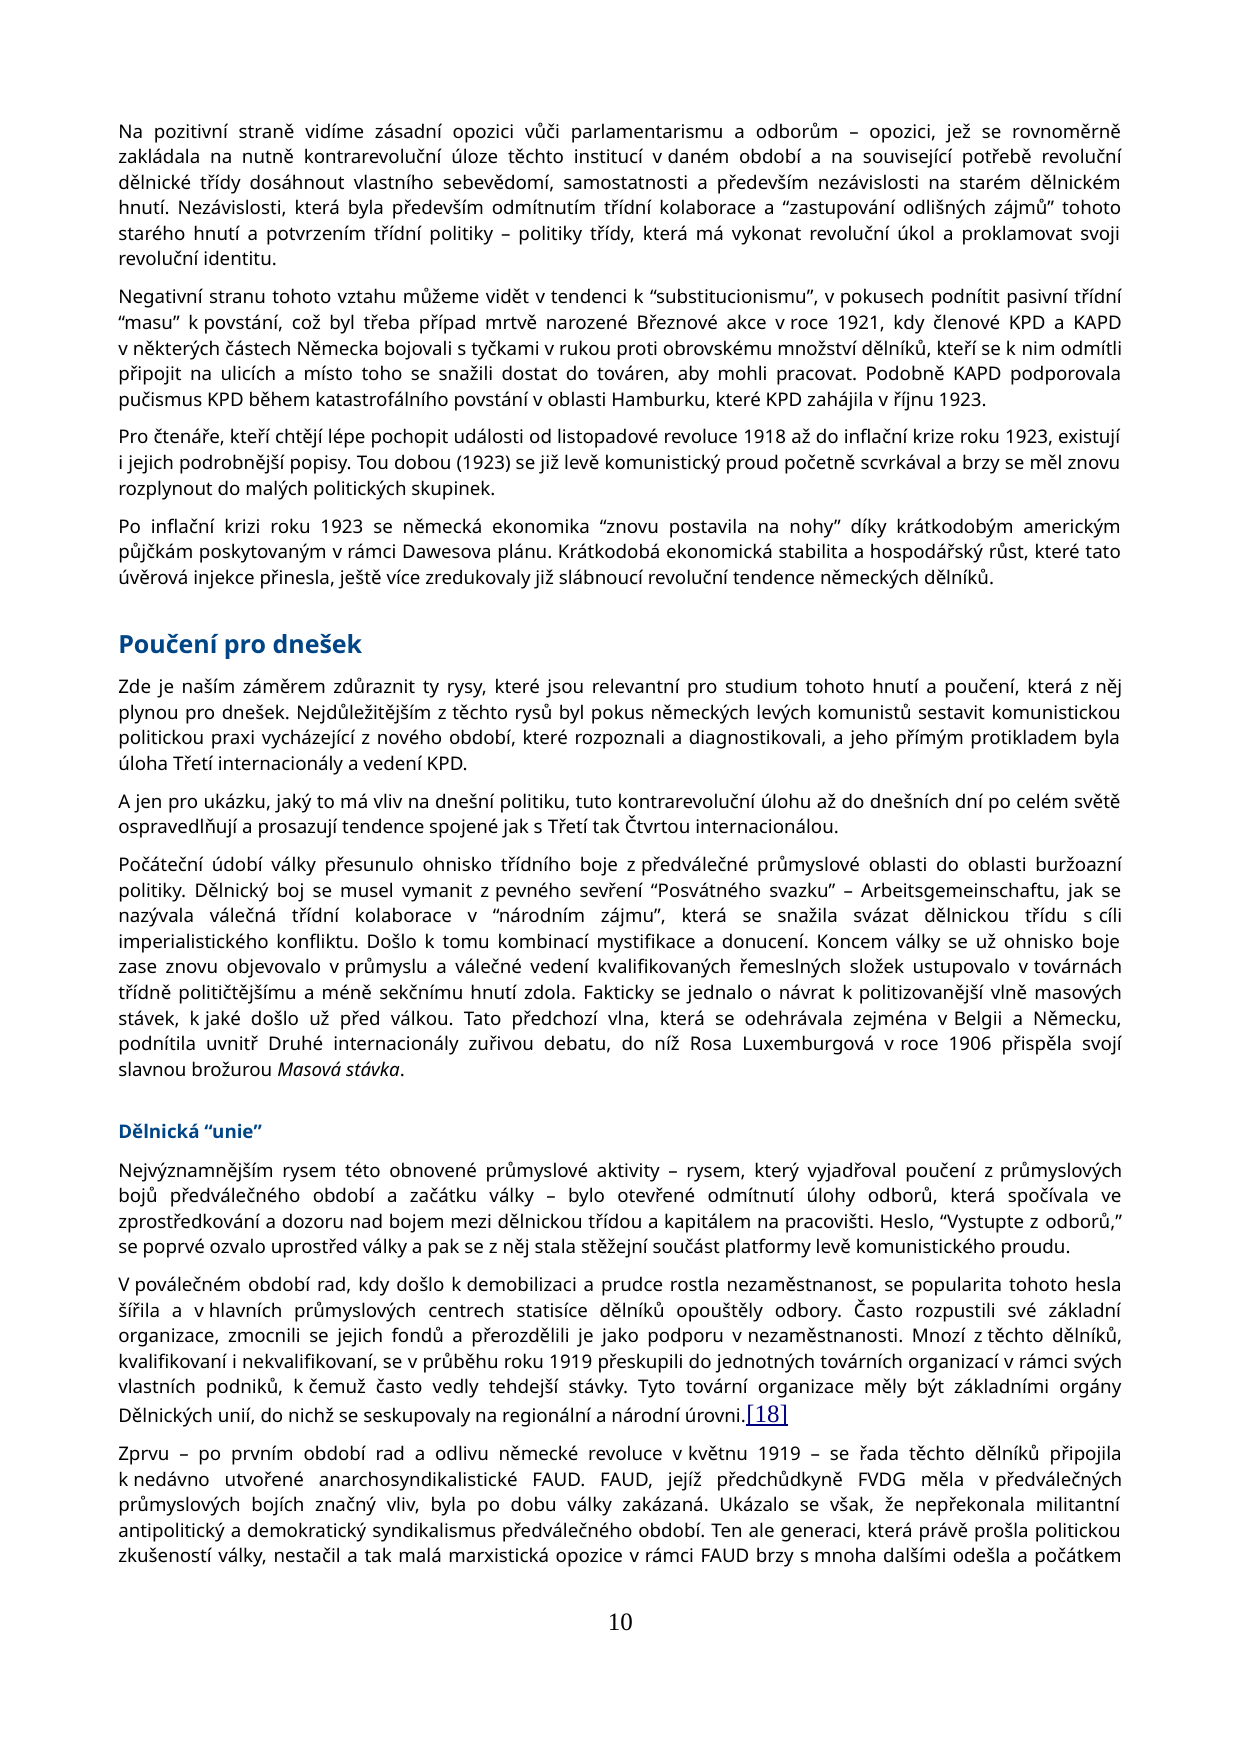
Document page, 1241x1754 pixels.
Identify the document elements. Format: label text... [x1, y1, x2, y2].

text A jen pro ukázku, jaký to má vliv na dnešní politiku, tuto kontrarevoluční úlohu až do dnešních dní po celém světě ospravedlňují a prosazují tendence spojené jak s Třetí tak Čtvrtou internacionálou. [118, 788, 1122, 839]
subtitle Dělnická “unie” [118, 1119, 1122, 1144]
text Po inflační krizi roku 1923 se německá ekonomika “znovu postavila na nohy” díky krátkodobým americkým půjčkám poskytovaným v rámci Dawesova plánu. Krátkodobá ekonomická stabilita a hospodářský růst, které tato úvěrová injekce přinesla, ještě více zredukovaly již slábnoucí revoluční tendence německých dělníků. [118, 513, 1122, 589]
subtitle Poučení pro dnešek [118, 627, 1122, 661]
text Nejvýznamnějším rysem této obnovené průmyslové aktivity – rysem, který vyjadřoval poučení z průmyslových bojů předválečného období a začátku války – bylo otevřené odmítnutí úlohy odborů, která spočívala ve zprostředkování a dozoru nad bojem mezi dělnickou třídou a kapitálem na pracovišti. Heslo, “Vystupte z odborů,” se poprvé ozvalo uprostřed války a pak se z něj stala stěžejní součást platformy levě komunistického proudu. [118, 1157, 1122, 1259]
text V poválečném období rad, kdy došlo k demobilizaci a prudce rostla nezaměstnanost, se popularita tohoto hesla šířila a v hlavních průmyslových centrech statisíce dělníků opouštěly odbory. Často rozpustili své základní organizace, zmocnili se jejich fondů a přerozdělili je jako podporu v nezaměstnanosti. Mnozí z těchto dělníků, kvalifikovaní i nekvalifikovaní, se v průběhu roku 1919 přeskupili do jednotných továrních organizací v rámci svých vlastních podniků, k čemuž často vedly tehdejší stávky. Tyto tovární organizace měly být základními orgány Dělnických unií, do nichž se seskupovaly na regionální a národní úrovni.[18] [118, 1271, 1122, 1428]
text Na pozitivní straně vidíme zásadní opozici vůči parlamentarismu a odborům – opozici, jež se rovnoměrně zakládala na nutně kontrarevoluční úloze těchto institucí v daném období a na související potřebě revoluční dělnické třídy dosáhnout vlastního sebevědomí, samostatnosti a především nezávislosti na starém dělnickém hnutí. Nezávislosti, která byla především odmítnutím třídní kolaborace a “zastupování odlišných zájmů” tohoto starého hnutí a potvrzením třídní politiky – politiky třídy, která má vykonat revoluční úkol a proklamovat svoji revoluční identitu. [118, 118, 1122, 271]
text Pro čtenáře, kteří chtějí lépe pochopit události od listopadové revoluce 1918 až do inflační krize roku 1923, existují i jejich podrobnější popisy. Tou dobou (1923) se již levě komunistický proud početně scvrkával a brzy se měl znovu rozplynout do malých politických skupinek. [118, 424, 1122, 500]
text Zde je naším záměrem zdůraznit ty rysy, které jsou relevantní pro studium tohoto hnutí a poučení, která z něj plynou pro dnešek. Nejdůležitějším z těchto rysů byl pokus německých levých komunistů sestavit komunistickou politickou praxi vycházející z nového období, které rozpoznali a diagnostikovali, a jeho přímým protikladem byla úloha Třetí internacionály a vedení KPD. [118, 673, 1122, 776]
text Negativní stranu tohoto vztahu můžeme vidět v tendenci k “substitucionismu”, v pokusech podnítit pasivní třídní “masu” k povstání, což byl třeba případ mrtvě narozené Březnové akce v roce 1921, kdy členové KPD a KAPD v některých částech Německa bojovali s tyčkami v rukou proti obrovskému množství dělníků, kteří se k nim odmítli připojit na ulicích a místo toho se snažili dostat do továren, aby mohli pracovat. Podobně KAPD podporovala pučismus KPD během katastrofálního povstání v oblasti Hamburku, které KPD zahájila v říjnu 1923. [118, 284, 1122, 411]
text Zprvu – po prvním období rad a odlivu německé revoluce v květnu 1919 – se řada těchto dělníků připojila k nedávno utvořené anarchosyndikalistické FAUD. FAUD, jejíž předchůdkyně FVDG měla v předválečných průmyslových bojích značný vliv, byla po dobu války zakázaná. Ukázalo se však, že nepřekonala militantní antipolitický a demokratický syndikalismus předválečného období. Ten ale generaci, která právě prošla politickou zkušeností války, nestačil a tak malá marxistická opozice v rámci FAUD brzy s mnoha dalšími odešla a počátkem [118, 1440, 1122, 1568]
text Počáteční údobí války přesunulo ohnisko třídního boje z předválečné průmyslové oblasti do oblasti buržoazní politiky. Dělnický boj se musel vymanit z pevného sevření “Posvátného svazku” – Arbeitsgemeinschaftu, jak se nazývala válečná třídní kolaborace v “národním zájmu”, která se snažila svázat dělnickou třídu s cíli imperialistického konfliktu. Došlo k tomu kombinací mystifikace a donucení. Koncem války se už ohnisko boje zase znovu objevovalo v průmyslu a válečné vedení kvalifikovaných řemeslných složek ustupovalo v továrnách třídně političtějšímu a méně sekčnímu hnutí zdola. Fakticky se jednalo o návrat k politizovanější vlně masových stávek, k jaké došlo už před válkou. Tato předchozí vlna, která se odehrávala zejména v Belgii a Německu, podnítila uvnitř Druhé internacionály zuřivou debatu, do níž Rosa Luxemburgová v roce 1906 přispěla svojí slavnou brožurou Masová stávka. [118, 852, 1122, 1081]
